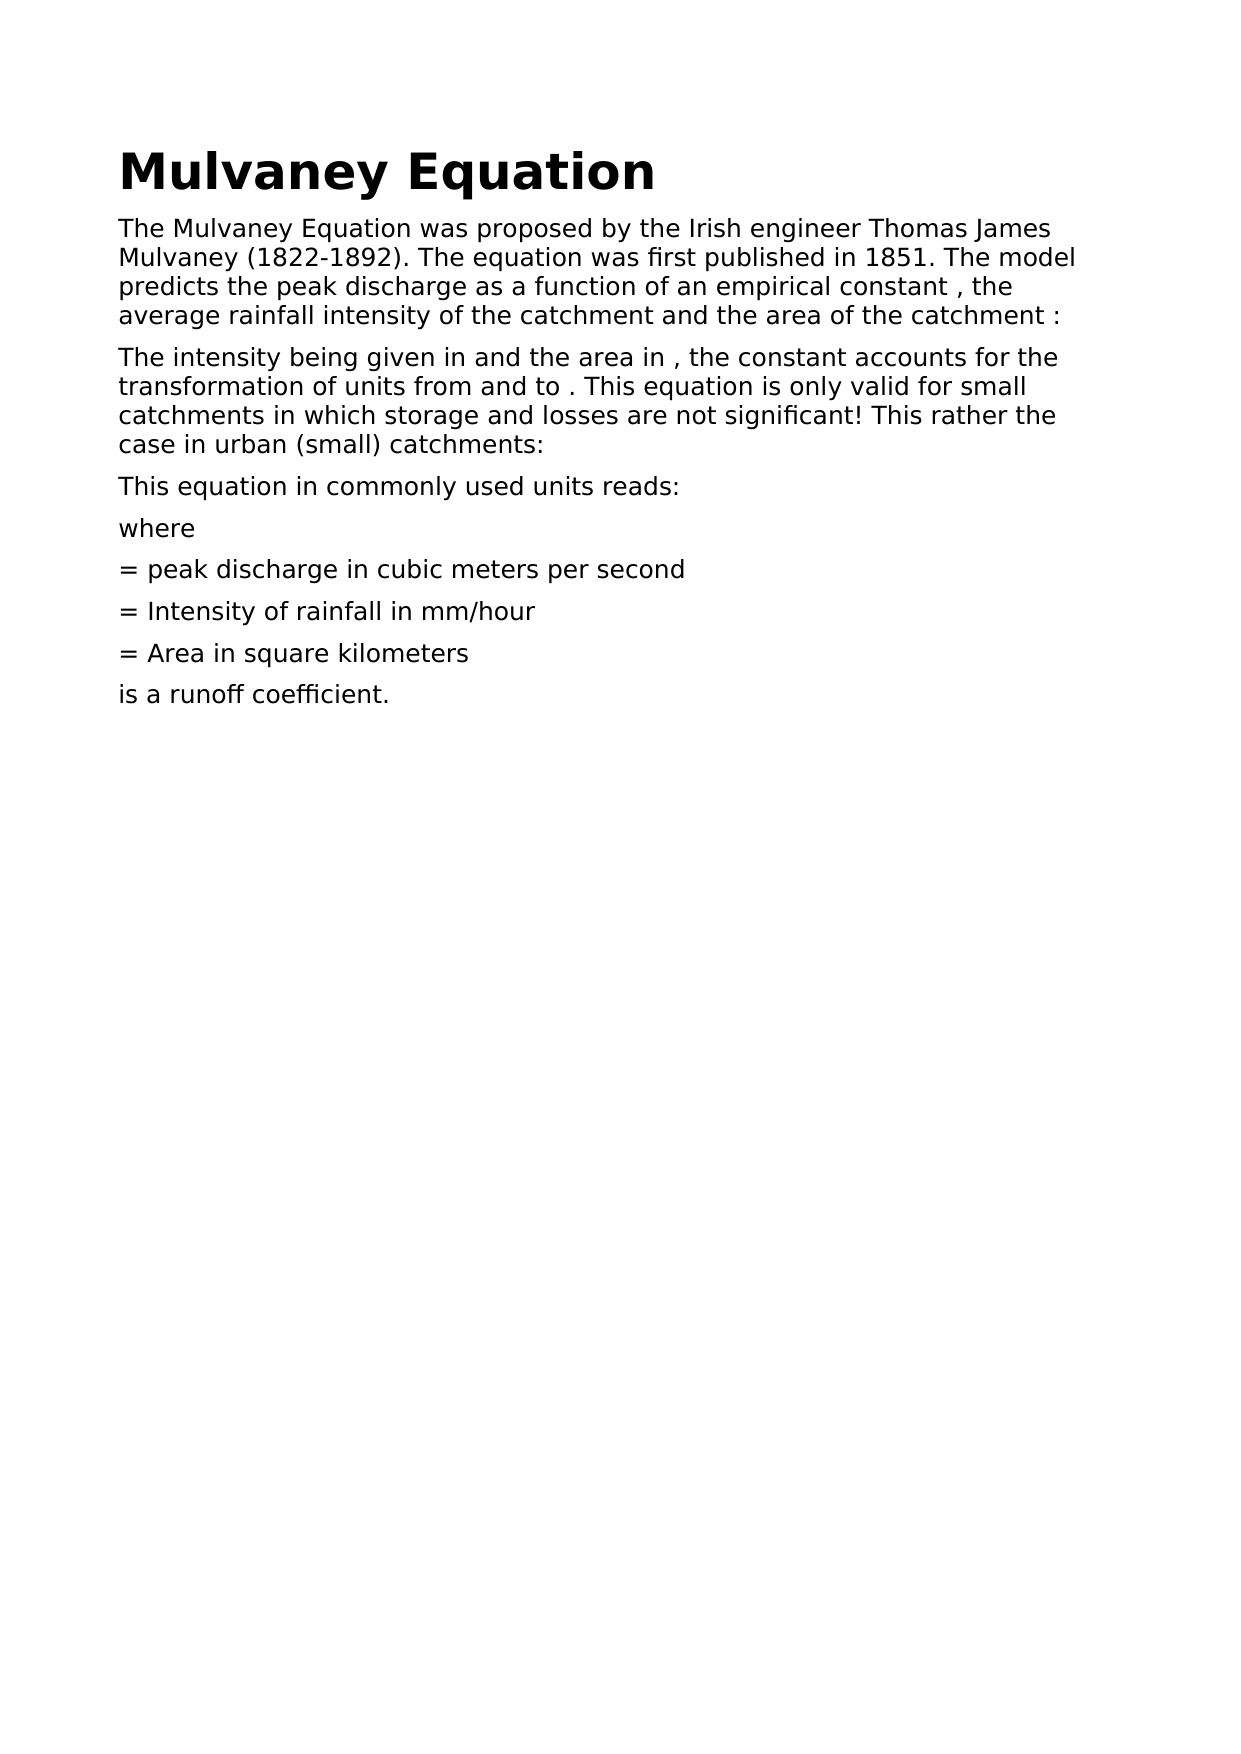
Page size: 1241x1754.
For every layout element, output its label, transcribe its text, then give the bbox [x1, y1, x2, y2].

text The intensity being given in and the area in , the constant accounts for the transformation of units from and to . This equation is only valid for small catchments in which storage and losses are not significant! This rather the case in urban (small) catchments: [118, 343, 1122, 460]
text = Area in square kilometers [118, 639, 1122, 668]
subtitle Mulvaney Equation [118, 143, 1122, 201]
text where [118, 514, 1122, 543]
text The Mulvaney Equation was proposed by the Irish engineer Thomas James Mulvaney (1822-1892). The equation was first published in 1851. The model predicts the peak discharge as a function of an empirical constant , the average rainfall intensity of the catchment and the area of the catchment : [118, 214, 1122, 331]
text = peak discharge in cubic meters per second [118, 556, 1122, 585]
text = Intensity of rainfall in mm/hour [118, 597, 1122, 626]
text is a runoff coefficient. [118, 681, 1122, 710]
text This equation in commonly used units reads: [118, 472, 1122, 501]
